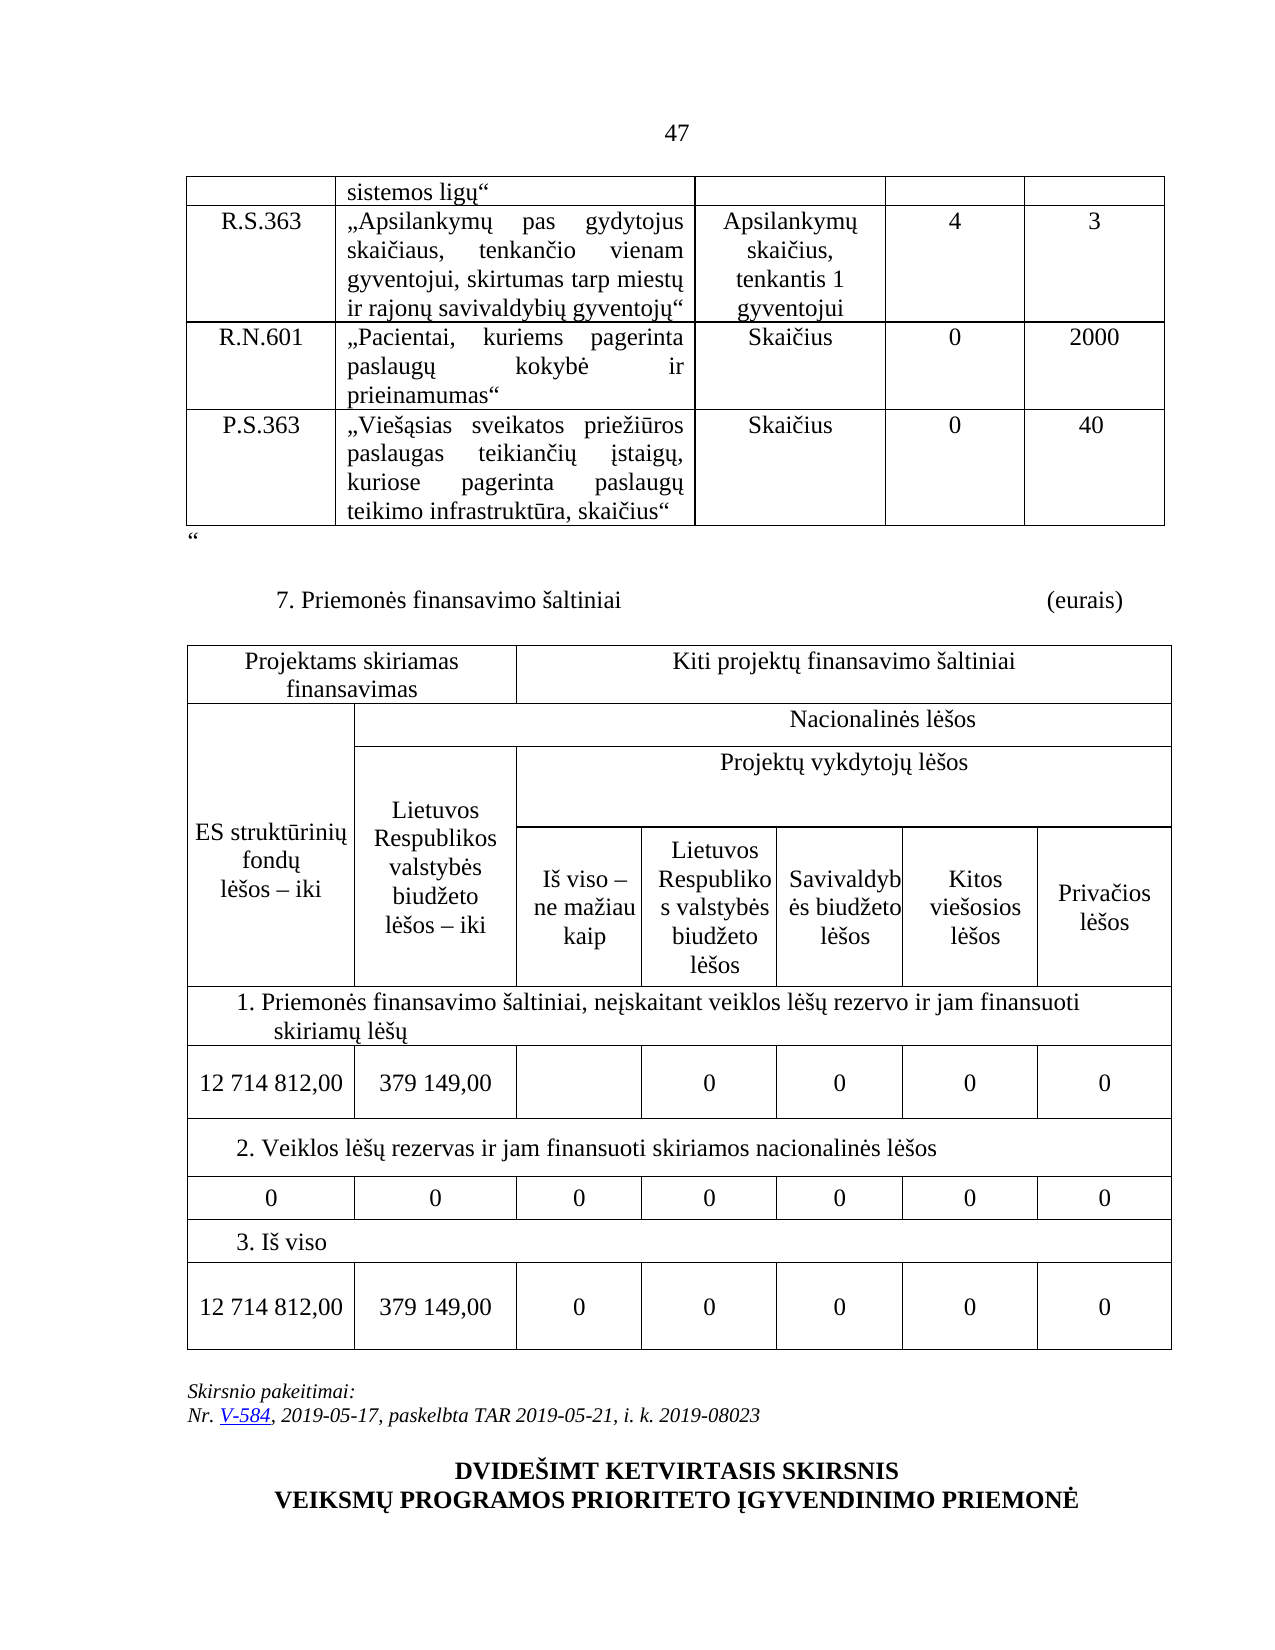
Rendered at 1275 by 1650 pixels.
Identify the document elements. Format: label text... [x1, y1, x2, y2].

table_cell 0 [903, 1177, 1037, 1219]
table_cell Lietuvos Respublikos valstybės biudžeto lėšos – iki [355, 747, 516, 986]
table_cell Savivaldybės biudžeto lėšos [777, 828, 902, 986]
table_cell 2. Veiklos lėšų rezervas ir jam finansuoti skiriamos nacionalinės lėšos [188, 1119, 1171, 1176]
table_cell 0 [777, 1046, 902, 1118]
table_cell Nacionalinės lėšos [355, 704, 1171, 746]
table_cell Apsilankymų skaičius, tenkantis 1 gyventojui [696, 206, 885, 321]
table_cell 0 [886, 323, 1024, 409]
text VEIKSMŲ PROGRAMOS PRIORITETO ĮGYVENDINIMO PRIEMONĖ [187, 1485, 1167, 1513]
table_cell Privačios lėšos [1038, 828, 1171, 986]
table_cell 0 [517, 1263, 641, 1349]
table_cell 3 [1025, 206, 1164, 321]
table_cell Skaičius [696, 323, 885, 409]
table_cell 0 [642, 1046, 776, 1118]
table_cell 379 149,00 [355, 1046, 516, 1118]
table_cell 1. Priemonės finansavimo šaltiniai, neįskaitant veiklos lėšų rezervo ir jam finansuoti skiriamų lėšų [188, 987, 1171, 1045]
table_cell [696, 177, 885, 205]
text 7. Priemonės finansavimo šaltiniai (eurais) [187, 585, 1155, 614]
table_cell 0 [188, 1177, 354, 1219]
table_cell 0 [355, 1177, 516, 1219]
table_cell 0 [1038, 1046, 1171, 1118]
table_cell [886, 177, 1024, 205]
table_cell „Pacientai, kuriems pagerinta paslaugų kokybė ir prieinamumas“ [336, 323, 694, 409]
text Nr. V-584, 2019-05-17, paskelbta TAR 2019-05-21, i. k. 2019-08023 [187, 1403, 1167, 1427]
table_cell [187, 177, 335, 205]
text Skirsnio pakeitimai: [187, 1379, 1167, 1403]
table_header Projektams skiriamas finansavimas [188, 646, 516, 703]
table_cell 12 714 812,00 [188, 1046, 354, 1118]
table_cell 12 714 812,00 [188, 1263, 354, 1349]
table_cell 0 [1038, 1177, 1171, 1219]
table_header Kiti projektų finansavimo šaltiniai [517, 646, 1171, 703]
table_cell [517, 1046, 641, 1118]
table_cell 0 [777, 1177, 902, 1219]
table_cell Kitos viešosios lėšos [903, 828, 1037, 986]
text “ [187, 526, 1167, 554]
table_cell 0 [903, 1046, 1037, 1118]
table_cell „Viešąsias sveikatos priežiūros paslaugas teikiančių įstaigų, kuriose pagerinta paslaugų teikimo infrastruktūra, skaičius“ [336, 410, 694, 525]
table_cell [1025, 177, 1164, 205]
table_cell „Apsilankymų pas gydytojus skaičiaus, tenkančio vienam gyventojui, skirtumas tarp miestų ir rajonų savivaldybių gyventojų“ [336, 206, 694, 321]
table_cell ES struktūrinių fondų lėšos – iki [188, 704, 354, 986]
table_cell Lietuvos Respublikos valstybės biudžeto lėšos [642, 828, 776, 986]
table_cell 0 [903, 1263, 1037, 1349]
table_cell 3. Iš viso [188, 1220, 1171, 1262]
table_cell 0 [1038, 1263, 1171, 1349]
table_cell Iš viso – ne mažiau kaip [517, 828, 641, 986]
table_cell P.S.363 [187, 410, 335, 525]
table_cell 0 [886, 410, 1024, 525]
table_cell 2000 [1025, 323, 1164, 409]
table_cell 0 [517, 1177, 641, 1219]
table_cell 40 [1025, 410, 1164, 525]
text DVIDEŠIMT KETVIRTASIS SKIRSNIS [187, 1456, 1167, 1485]
table_cell 379 149,00 [355, 1263, 516, 1349]
table_cell R.S.363 [187, 206, 335, 321]
table_cell 0 [642, 1263, 776, 1349]
table_cell 0 [642, 1177, 776, 1219]
table_cell sistemos ligų“ [336, 177, 694, 205]
table_cell R.N.601 [187, 323, 335, 409]
table_cell Skaičius [696, 410, 885, 525]
table_cell Projektų vykdytojų lėšos [517, 747, 1171, 826]
table_cell 4 [886, 206, 1024, 321]
table_cell 0 [777, 1263, 902, 1349]
